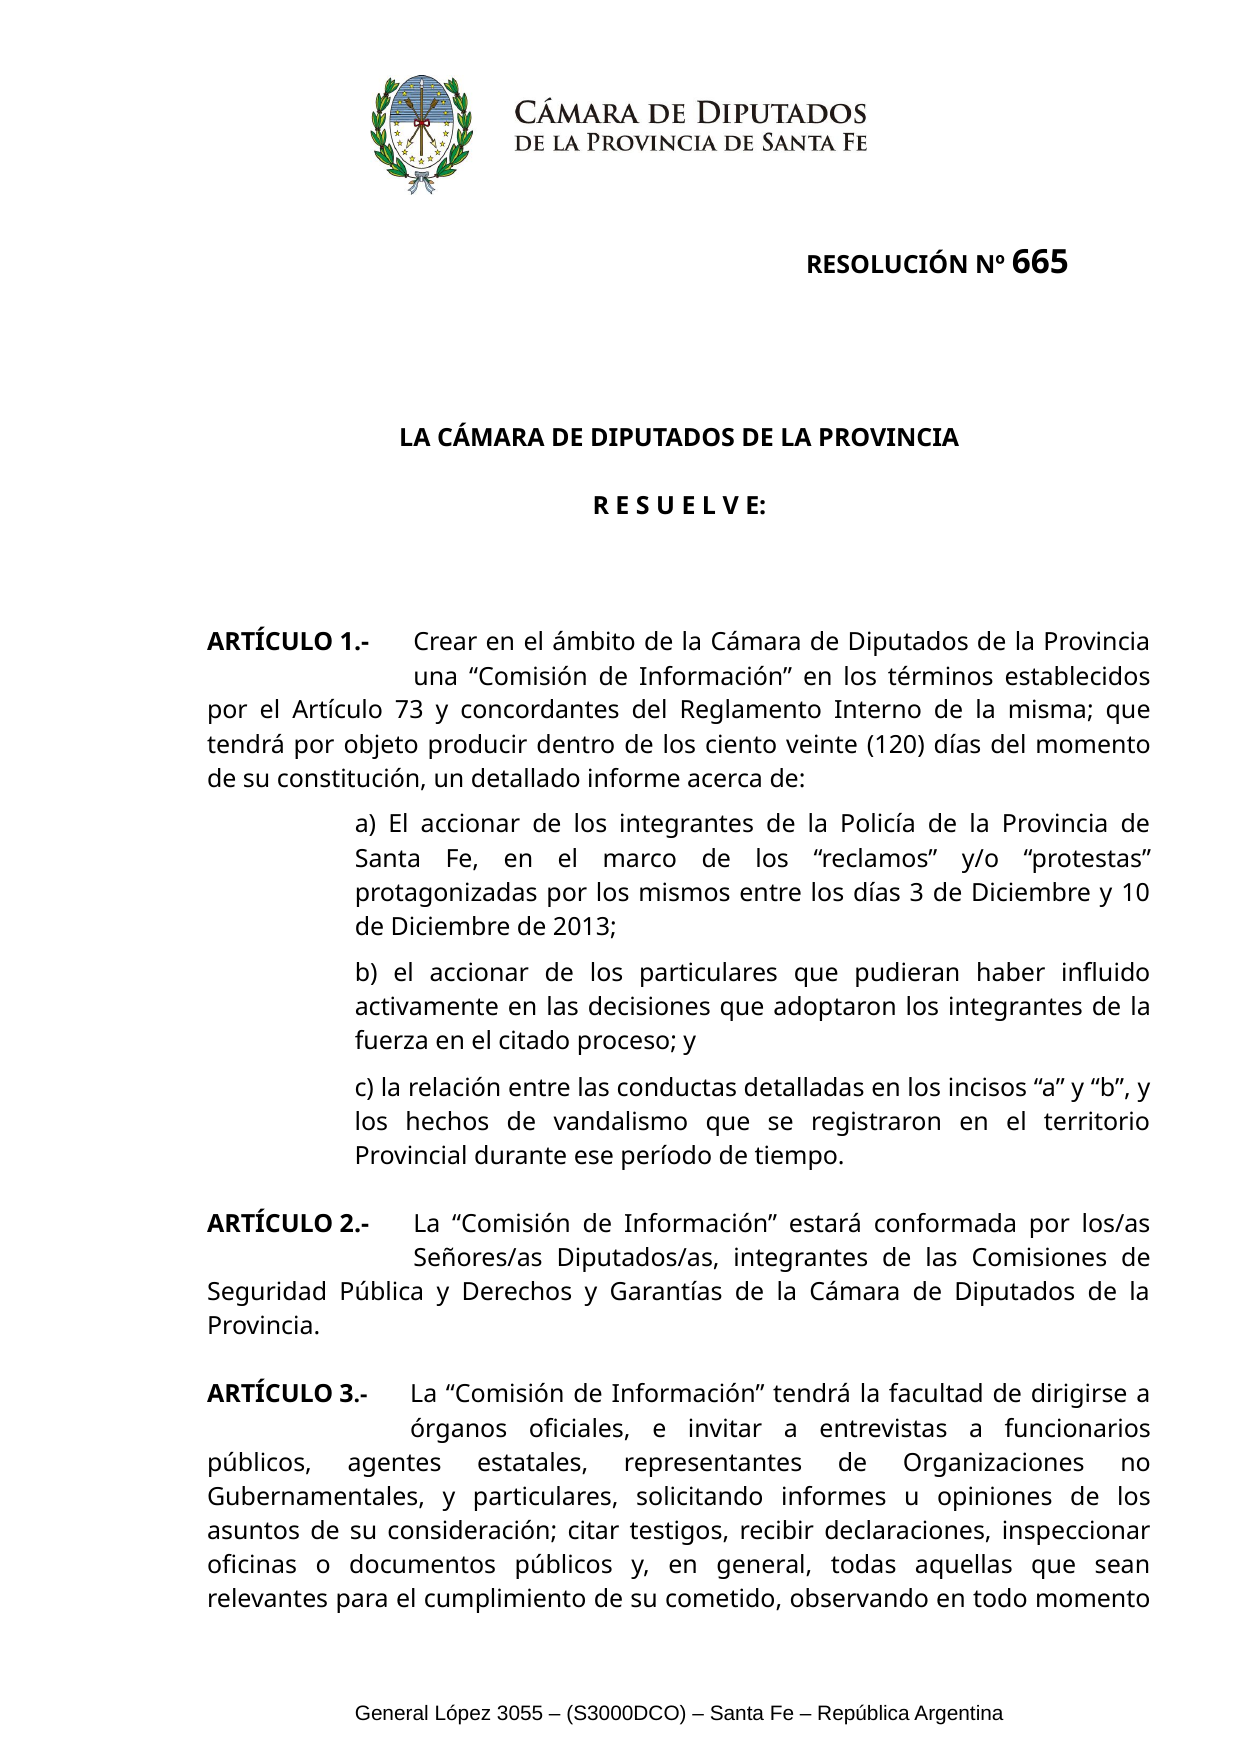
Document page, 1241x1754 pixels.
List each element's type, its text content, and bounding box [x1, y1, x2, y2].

list La “Comisión de Información” tendrá la facultad de dirigirse a órganos oficiales, e invitar a entrevistas a funcionarios públicos, agentes estatales, representantes de Organizaciones no Gubernamentales, y particulares, solicitando informes u opiniones de los asuntos de su consideración; citar testigos, recibir declaraciones, inspeccionar oficinas o documentos públicos y, en general, todas aquellas que sean relevantes para el cumplimiento de su cometido, observando en todo momento [207, 1376, 1152, 1614]
picture [370, 75, 867, 199]
text Crear en el ámbito de la Cámara de Diputados de la Provincia una “Comisión de Información” en los términos establecidos por el Artículo 73 y concordantes del Reglamento Interno de la misma; que tendrá por objeto producir dentro de los ciento veinte (120) días del momento de su constitución, un detallado informe acerca de: [207, 624, 1152, 794]
list c) la relación entre las conductas detalladas en los incisos “a” y “b”, y los hechos de vandalismo que se registraron en el territorio Provincial durante ese período de tiempo. [354, 1069, 1152, 1172]
list La “Comisión de Información” estará conformada por los/as Señores/as Diputados/as, integrantes de las Comisiones de Seguridad Pública y Derechos y Garantías de la Cámara de Diputados de la Provincia. [207, 1206, 1152, 1342]
table_header ARTÍCULO 3.- [207, 1376, 410, 1426]
table_header ARTÍCULO 2.- [207, 1206, 413, 1256]
table_header ARTÍCULO 1.- [207, 624, 413, 674]
text R E S U E L V E: [207, 488, 1152, 522]
text RESOLUCIÓN Nº 665 [649, 238, 1152, 283]
text a) El accionar de los integrantes de la Policía de la Provincia de Santa Fe, en el marco de los “reclamos” y/o “protestas” protagonizadas por los mismos entre los días 3 de Diciembre y 10 de Diciembre de 2013; [354, 806, 1152, 942]
text LA CÁMARA DE DIPUTADOS DE LA PROVINCIA [207, 420, 1152, 454]
text b) el accionar de los particulares que pudieran haber influido activamente en las decisiones que adoptaron los integrantes de la fuerza en el citado proceso; y [354, 955, 1152, 1057]
